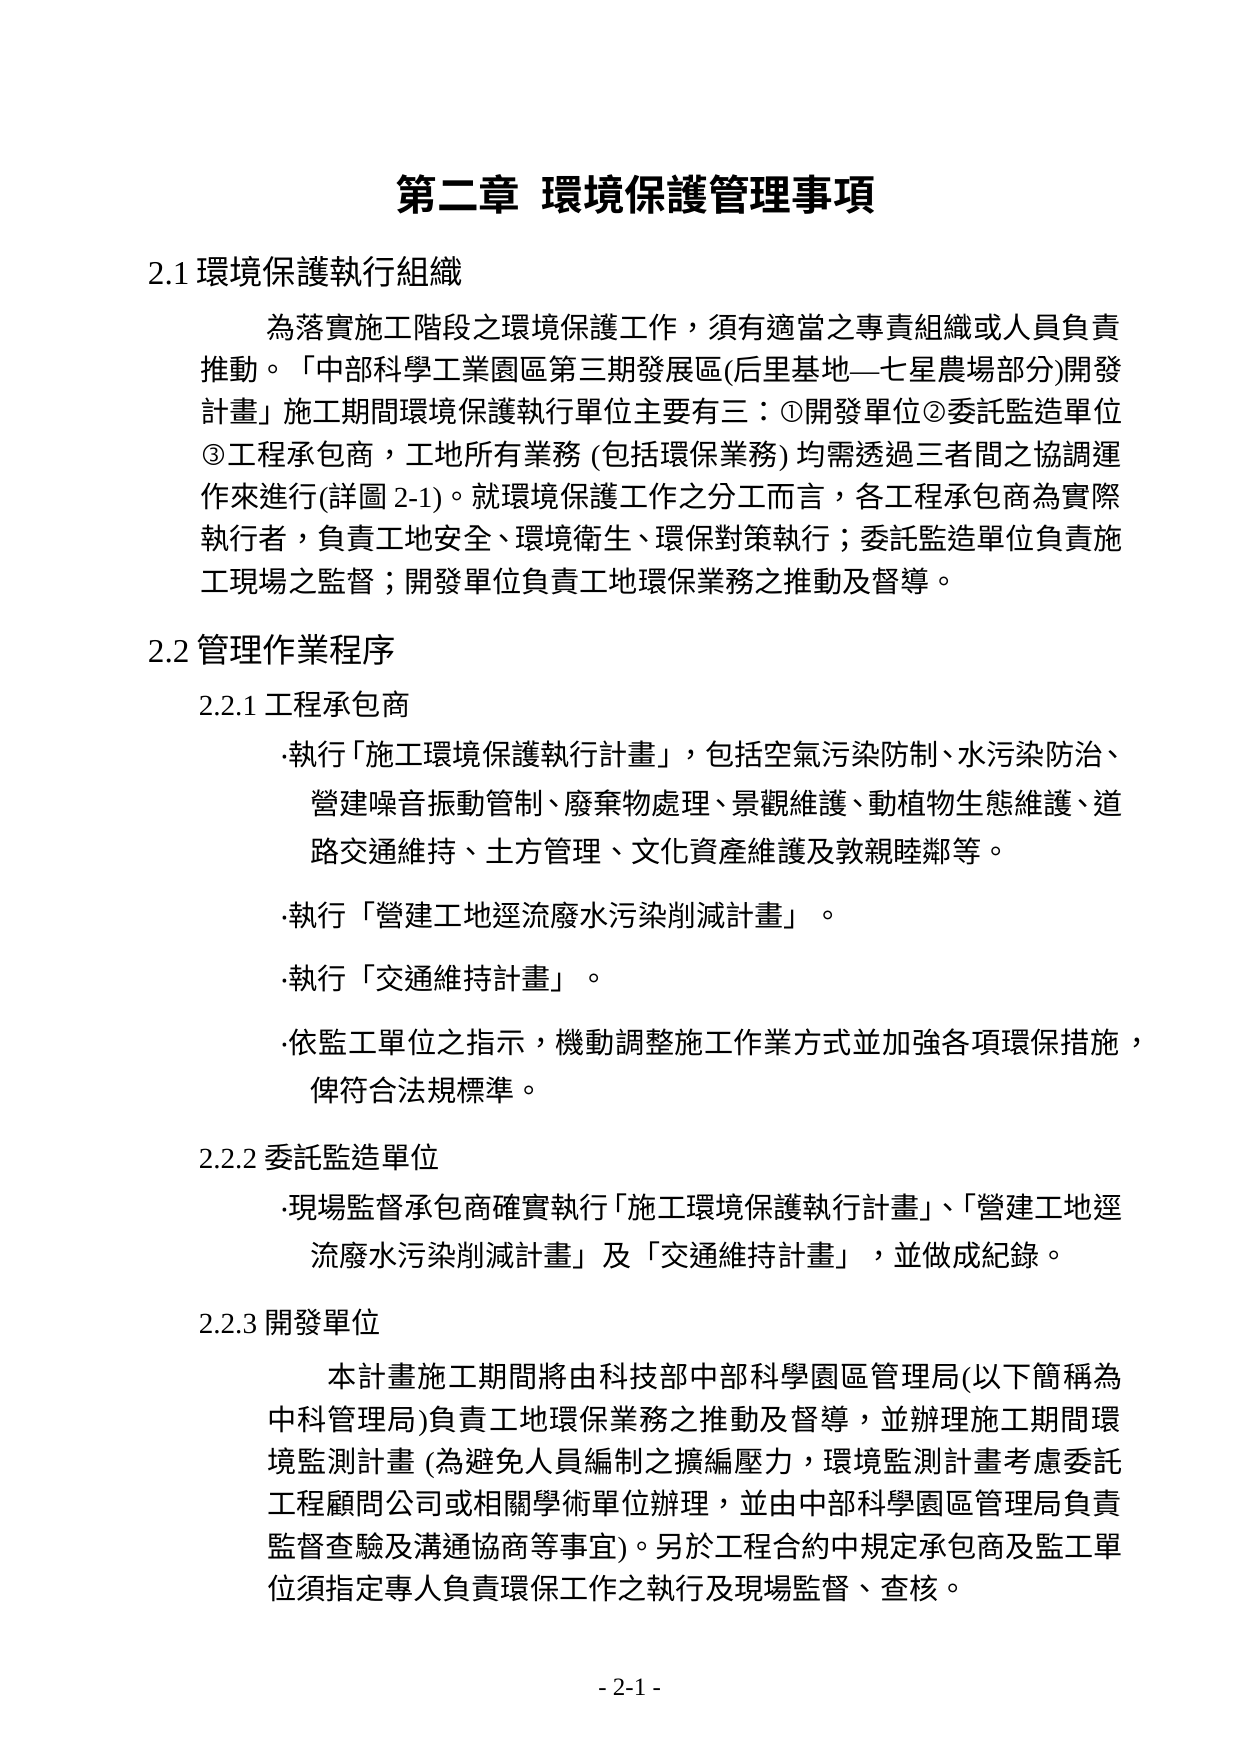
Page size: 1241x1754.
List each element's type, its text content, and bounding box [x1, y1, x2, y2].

subtitle 2.2.2 委託監造單位 [198, 1134, 1122, 1177]
subtitle 2.2.3 開發單位 [198, 1299, 1122, 1342]
text ‧現場監督承包商確實執行「施工環境保護執行計畫」、「營建工地逕流廢水污染削減計畫」及「交通維持計畫」，並做成紀錄。 [281, 1184, 1122, 1275]
text ‧執行「交通維持計畫」。 [281, 956, 1122, 998]
text 為落實施工階段之環境保護工作，須有適當之專責組織或人員負責推動。「中部科學工業園區第三期發展區(后里基地—七星農場部分)開發計畫」施工期間環境保護執行單位主要有三：開發單位委託監造單位工程承包商，工地所有業務 (包括環保業務) 均需透過三者間之協調運作來進行(詳圖2-1)。就環境保護工作之分工而言，各工程承包商為實際執行者，負責工地安全、環境衛生、環保對策執行；委託監造單位負責施工現場之監督；開發單位負責工地環保業務之推動及督導。 [200, 304, 1122, 600]
subtitle 2.2管理作業程序 [148, 623, 1122, 672]
subtitle 2.1環境保護執行組織 [148, 246, 1122, 294]
text ‧執行「施工環境保護執行計畫」，包括空氣污染防制、水污染防治、營建噪音振動管制、廢棄物處理、景觀維護、動植物生態維護、道路交通維持、土方管理、文化資產維護及敦親睦鄰等。 [281, 732, 1122, 871]
text ‧執行「營建工地逕流廢水污染削減計畫」。 [281, 892, 1122, 935]
text ‧依監工單位之指示，機動調整施工作業方式並加強各項環保措施，俾符合法規標準。 [281, 1019, 1122, 1110]
text 本計畫施工期間將由科技部中部科學園區管理局(以下簡稱為中科管理局)負責工地環保業務之推動及督導，並辦理施工期間環境監測計畫 (為避免人員編制之擴編壓力，環境監測計畫考慮委託工程顧問公司或相關學術單位辦理，並由中部科學園區管理局負責監督查驗及溝通協商等事宜)。另於工程合約中規定承包商及監工單位須指定專人負責環保工作之執行及現場監督、查核。 [267, 1354, 1122, 1608]
subtitle 2.2.1 工程承包商 [198, 682, 1122, 724]
subtitle 第二章 環境保護管理事項 [148, 162, 1122, 223]
